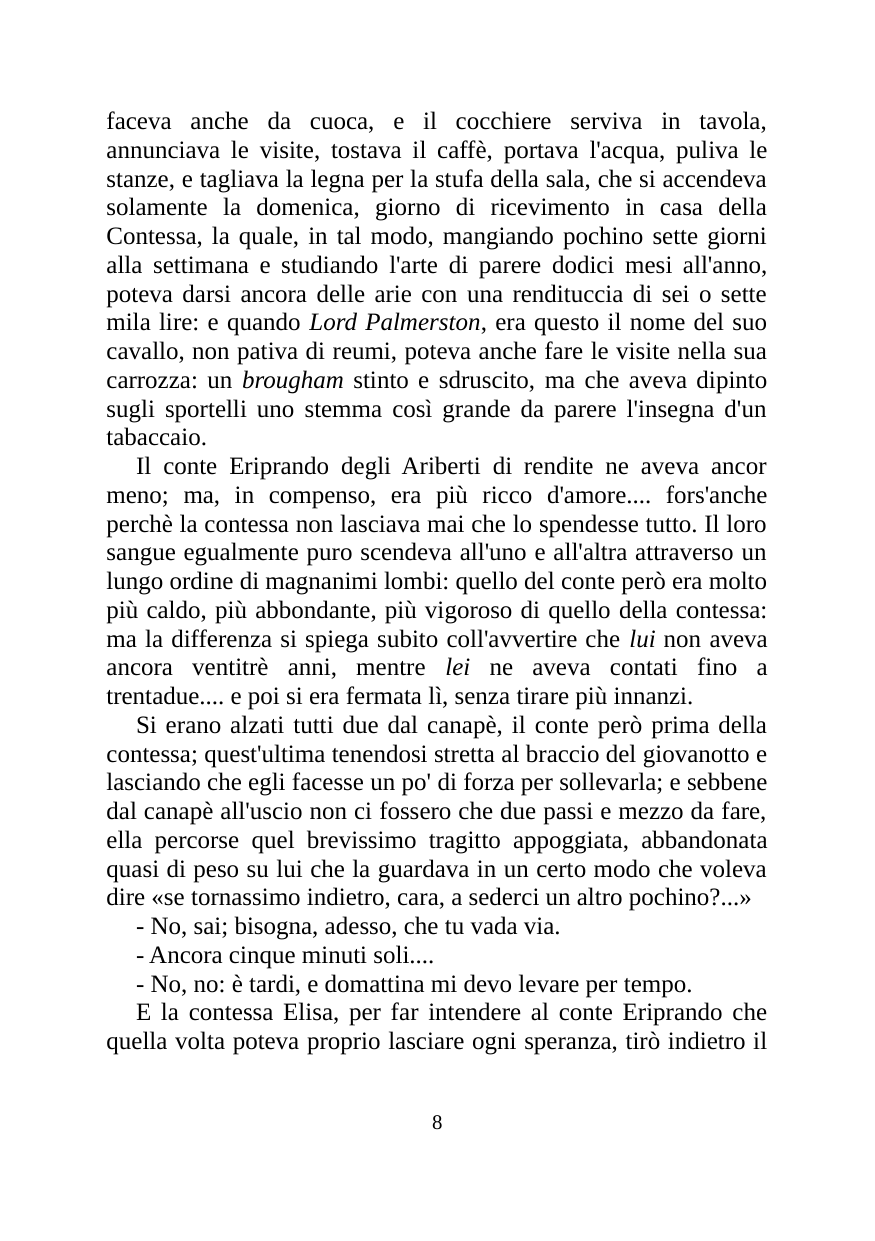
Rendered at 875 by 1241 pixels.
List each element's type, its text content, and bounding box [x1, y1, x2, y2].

text Si erano alzati tutti due dal canapè, il conte però prima della contessa; quest'ultima tenendosi stretta al braccio del giovanotto e lasciando che egli facesse un po' di forza per sollevarla; e sebbene dal canapè all'uscio non ci fossero che due passi e mezzo da fare, ella percorse quel brevissimo tragitto appoggiata, abbandonata quasi di peso su lui che la guardava in un certo modo che voleva dire «se tornassimo indietro, cara, a sederci un altro pochino?...» [106, 710, 768, 911]
text - No, sai; bisogna, adesso, che tu vada via. [106, 911, 768, 940]
text - Ancora cinque minuti soli.... [106, 940, 768, 969]
text - No, no: è tardi, e domattina mi devo levare per tempo. [106, 969, 768, 997]
text faceva anche da cuoca, e il cocchiere serviva in tavola, annunciava le visite, tostava il caffè, portava l'acqua, puliva le stanze, e tagliava la legna per la stufa della sala, che si accendeva solamente la domenica, giorno di ricevimento in casa della Contessa, la quale, in tal modo, mangiando pochino sette giorni alla settimana e studiando l'arte di parere dodici mesi all'anno, poteva darsi ancora delle arie con una rendituccia di sei o sette mila lire: e quando Lord Palmerston, era questo il nome del suo cavallo, non pativa di reumi, poteva anche fare le visite nella sua carrozza: un brougham stinto e sdruscito, ma che aveva dipinto sugli sportelli uno stemma così grande da parere l'insegna d'un tabaccaio. [106, 106, 768, 451]
text E la contessa Elisa, per far intendere al conte Eriprando che quella volta poteva proprio lasciare ogni speranza, tirò indietro il [106, 997, 768, 1055]
text Il conte Eriprando degli Ariberti di rendite ne aveva ancor meno; ma, in compenso, era più ricco d'amore.... fors'anche perchè la contessa non lasciava mai che lo spendesse tutto. Il loro sangue egualmente puro scendeva all'uno e all'altra attraverso un lungo ordine di magnanimi lombi: quello del conte però era molto più caldo, più abbondante, più vigoroso di quello della contessa: ma la differenza si spiega subito coll'avvertire che lui non aveva ancora ventitrè anni, mentre lei ne aveva contati fino a trentadue.... e poi si era fermata lì, senza tirare più innanzi. [106, 451, 768, 710]
